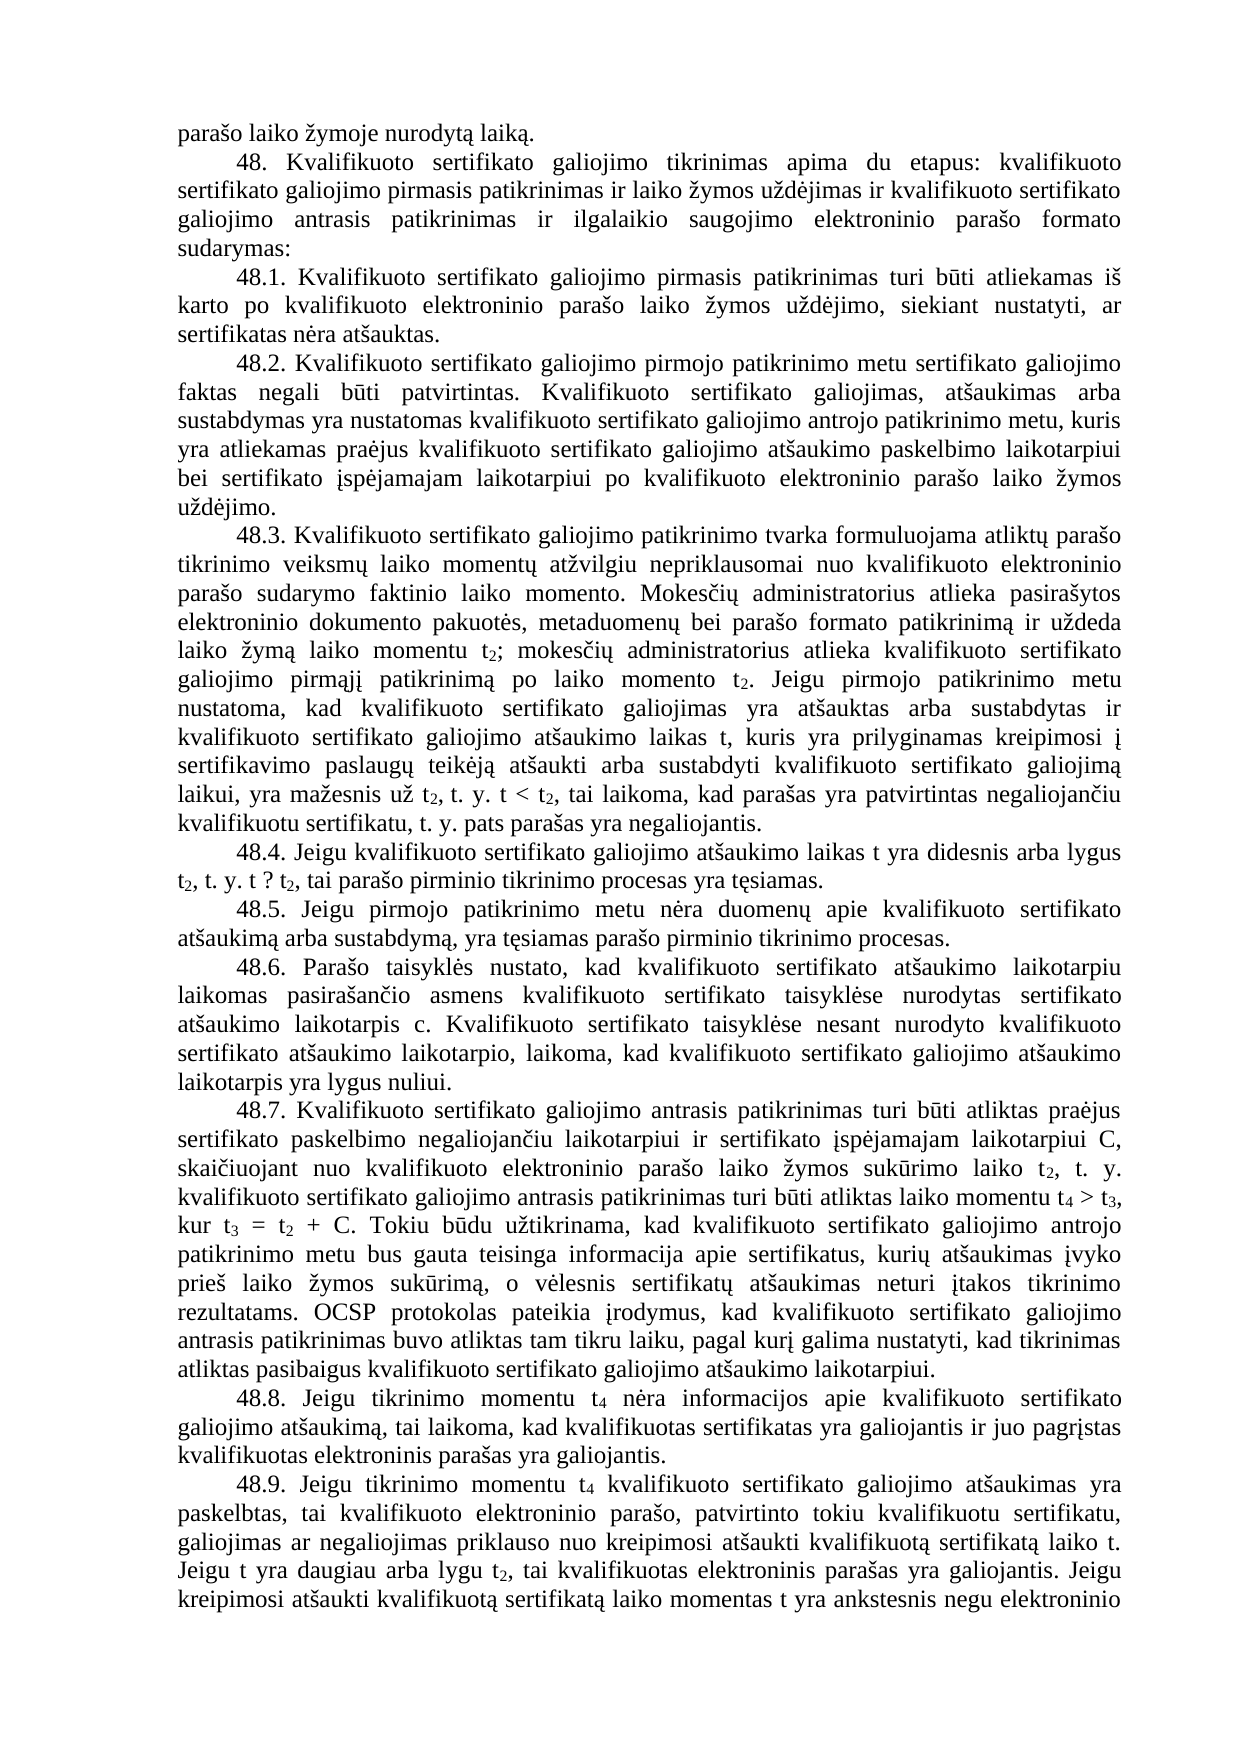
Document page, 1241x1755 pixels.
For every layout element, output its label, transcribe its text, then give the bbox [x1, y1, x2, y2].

text parašo laiko žymoje nurodytą laiką. [177, 118, 1122, 147]
text 48. Kvalifikuoto sertifikato galiojimo tikrinimas apima du etapus: kvalifikuoto sertifikato galiojimo pirmasis patikrinimas ir laiko žymos uždėjimas ir kvalifikuoto sertifikato galiojimo antrasis patikrinimas ir ilgalaikio saugojimo elektroninio parašo formato sudarymas: [177, 147, 1122, 262]
text 48.2. Kvalifikuoto sertifikato galiojimo pirmojo patikrinimo metu sertifikato galiojimo faktas negali būti patvirtintas. Kvalifikuoto sertifikato galiojimas, atšaukimas arba sustabdymas yra nustatomas kvalifikuoto sertifikato galiojimo antrojo patikrinimo metu, kuris yra atliekamas praėjus kvalifikuoto sertifikato galiojimo atšaukimo paskelbimo laikotarpiui bei sertifikato įspėjamajam laikotarpiui po kvalifikuoto elektroninio parašo laiko žymos uždėjimo. [177, 348, 1122, 521]
text 48.6. Parašo taisyklės nustato, kad kvalifikuoto sertifikato atšaukimo laikotarpiu laikomas pasirašančio asmens kvalifikuoto sertifikato taisyklėse nurodytas sertifikato atšaukimo laikotarpis c. Kvalifikuoto sertifikato taisyklėse nesant nurodyto kvalifikuoto sertifikato atšaukimo laikotarpio, laikoma, kad kvalifikuoto sertifikato galiojimo atšaukimo laikotarpis yra lygus nuliui. [177, 952, 1122, 1096]
text 48.3. Kvalifikuoto sertifikato galiojimo patikrinimo tvarka formuluojama atliktų parašo tikrinimo veiksmų laiko momentų atžvilgiu nepriklausomai nuo kvalifikuoto elektroninio parašo sudarymo faktinio laiko momento. Mokesčių administratorius atlieka pasirašytos elektroninio dokumento pakuotės, metaduomenų bei parašo formato patikrinimą ir uždeda laiko žymą laiko momentu t2; mokesčių administratorius atlieka kvalifikuoto sertifikato galiojimo pirmąjį patikrinimą po laiko momento t2. Jeigu pirmojo patikrinimo metu nustatoma, kad kvalifikuoto sertifikato galiojimas yra atšauktas arba sustabdytas ir kvalifikuoto sertifikato galiojimo atšaukimo laikas t, kuris yra prilyginamas kreipimosi į sertifikavimo paslaugų teikėją atšaukti arba sustabdyti kvalifikuoto sertifikato galiojimą laikui, yra mažesnis už t2, t. y. t < t2, tai laikoma, kad parašas yra patvirtintas negaliojančiu kvalifikuotu sertifikatu, t. y. pats parašas yra negaliojantis. [177, 521, 1122, 837]
text 48.1. Kvalifikuoto sertifikato galiojimo pirmasis patikrinimas turi būti atliekamas iš karto po kvalifikuoto elektroninio parašo laiko žymos uždėjimo, siekiant nustatyti, ar sertifikatas nėra atšauktas. [177, 262, 1122, 348]
text 48.5. Jeigu pirmojo patikrinimo metu nėra duomenų apie kvalifikuoto sertifikato atšaukimą arba sustabdymą, yra tęsiamas parašo pirminio tikrinimo procesas. [177, 894, 1122, 952]
text 48.4. Jeigu kvalifikuoto sertifikato galiojimo atšaukimo laikas t yra didesnis arba lygus t2, t. y. t >=? t2, tai parašo pirminio tikrinimo procesas yra tęsiamas. [177, 837, 1122, 894]
text 48.7. Kvalifikuoto sertifikato galiojimo antrasis patikrinimas turi būti atliktas praėjus sertifikato paskelbimo negaliojančiu laikotarpiui ir sertifikato įspėjamajam laikotarpiui C, skaičiuojant nuo kvalifikuoto elektroninio parašo laiko žymos sukūrimo laiko t2, t. y. kvalifikuoto sertifikato galiojimo antrasis patikrinimas turi būti atliktas laiko momentu t4 > t3, kur t3 = t2 + C. Tokiu būdu užtikrinama, kad kvalifikuoto sertifikato galiojimo antrojo patikrinimo metu bus gauta teisinga informacija apie sertifikatus, kurių atšaukimas įvyko prieš laiko žymos sukūrimą, o vėlesnis sertifikatų atšaukimas neturi įtakos tikrinimo rezultatams. OCSP protokolas pateikia įrodymus, kad kvalifikuoto sertifikato galiojimo antrasis patikrinimas buvo atliktas tam tikru laiku, pagal kurį galima nustatyti, kad tikrinimas atliktas pasibaigus kvalifikuoto sertifikato galiojimo atšaukimo laikotarpiui. [177, 1096, 1122, 1383]
text 48.9. Jeigu tikrinimo momentu t4 kvalifikuoto sertifikato galiojimo atšaukimas yra paskelbtas, tai kvalifikuoto elektroninio parašo, patvirtinto tokiu kvalifikuotu sertifikatu, galiojimas ar negaliojimas priklauso nuo kreipimosi atšaukti kvalifikuotą sertifikatą laiko t. Jeigu t yra daugiau arba lygu t2, tai kvalifikuotas elektroninis parašas yra galiojantis. Jeigu kreipimosi atšaukti kvalifikuotą sertifikatą laiko momentas t yra ankstesnis negu elektroninio [177, 1469, 1122, 1613]
text 48.8. Jeigu tikrinimo momentu t4 nėra informacijos apie kvalifikuoto sertifikato galiojimo atšaukimą, tai laikoma, kad kvalifikuotas sertifikatas yra galiojantis ir juo pagrįstas kvalifikuotas elektroninis parašas yra galiojantis. [177, 1383, 1122, 1469]
